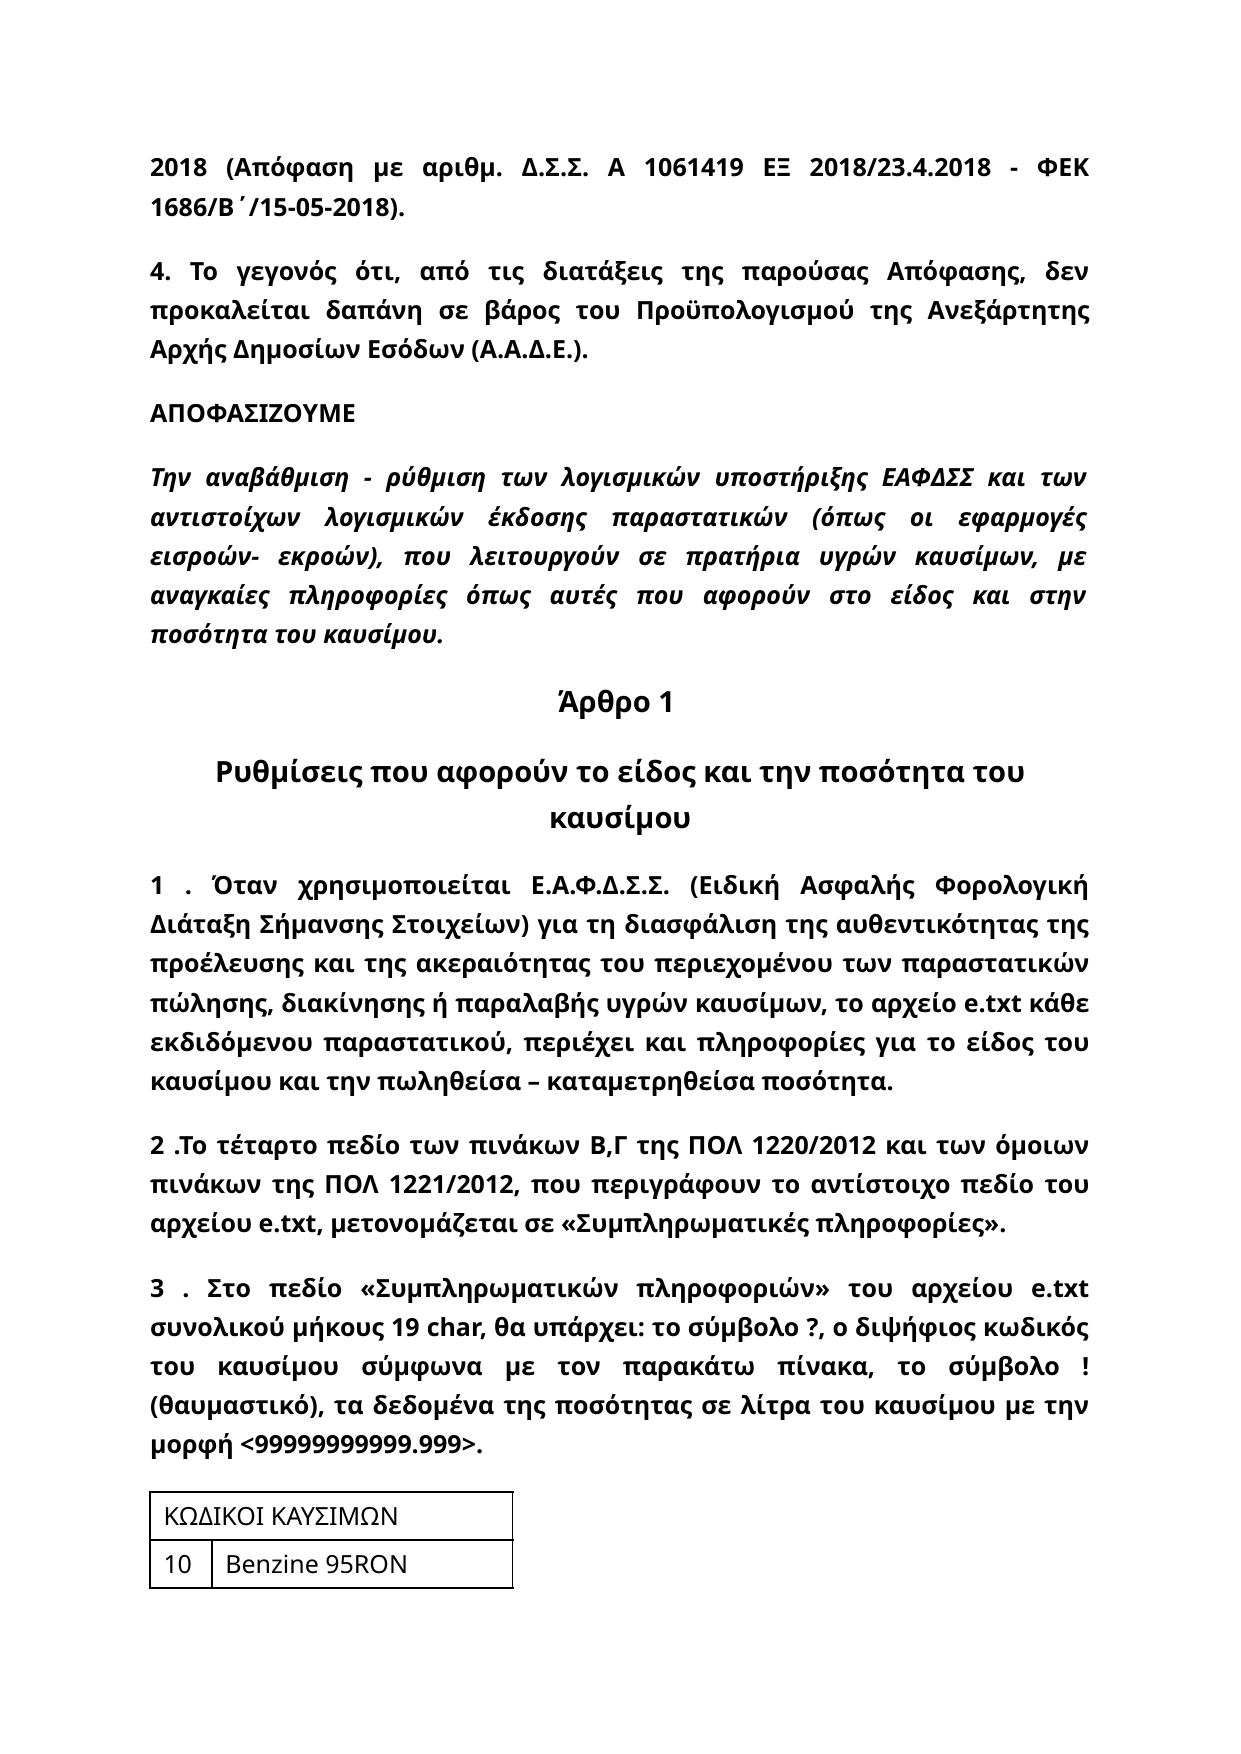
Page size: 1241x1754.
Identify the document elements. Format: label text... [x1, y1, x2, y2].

text 3 . Στο πεδίο «Συμπληρωματικών πληροφοριών» του αρχείου e.txt συνολικού μήκους 19 char, θα υπάρχει: το σύμβολο ?, ο διψήφιος κωδικός του καυσίμου σύμφωνα με τον παρακάτω πίνακα, το σύμβολο ! (θαυμαστικό), τα δεδομένα της ποσότητας σε λίτρα του καυσίμου με την μορφή <99999999999.999>. [150, 1270, 1090, 1461]
text 2018 (Απόφαση με αριθμ. Δ.Σ.Σ. Α 1061419 ΕΞ 2018/23.4.2018 - ΦΕΚ 1686/Β΄/15-05-2018). [150, 150, 1090, 223]
text 4. Το γεγονός ότι, από τις διατάξεις της παρούσας Απόφασης, δεν προκαλείται δαπάνη σε βάρος του Προϋπολογισμού της Ανεξάρτητης Αρχής Δημοσίων Εσόδων (Α.Α.Δ.Ε.). [150, 253, 1090, 366]
text 2 .Το τέταρτο πεδίο των πινάκων Β,Γ της ΠΟΛ 1220/2012 και των όμοιων πινάκων της ΠΟΛ 1221/2012, που περιγράφουν το αντίστοιχο πεδίο του αρχείου e.txt, μετονομάζεται σε «Συμπληρωματικές πληροφορίες». [150, 1128, 1090, 1240]
table_cell Benzine 95RON [213, 1541, 512, 1587]
table_cell 10 [151, 1541, 211, 1587]
text 1 . Όταν χρησιμοποιείται Ε.Α.Φ.Δ.Σ.Σ. (Ειδική Ασφαλής Φορολογική Διάταξη Σήμανσης Στοιχείων) για τη διασφάλιση της αυθεντικότητας της προέλευσης και της ακεραιότητας του περιεχομένου των παραστατικών πώλησης, διακίνησης ή παραλαβής υγρών καυσίμων, το αρχείο e.txt κάθε εκδιδόμενου παραστατικού, περιέχει και πληροφορίες για το είδος του καυσίμου και την πωληθείσα – καταμετρηθείσα ποσότητα. [150, 868, 1090, 1098]
text Την αναβάθμιση - ρύθμιση των λογισμικών υποστήριξης ΕΑΦΔΣΣ και των αντιστοίχων λογισμικών έκδοσης παραστατικών (όπως οι εφαρμογές εισροών- εκροών), που λειτουργούν σε πρατήρια υγρών καυσίμων, με αναγκαίες πληροφορίες όπως αυτές που αφορούν στο είδος και στην ποσότητα του καυσίμου. [150, 460, 1090, 651]
subtitle Άρθρο 1 [150, 681, 1090, 721]
subtitle Ρυθμίσεις που αφορούν το είδος και την ποσότητα του καυσίμου [150, 751, 1090, 837]
table_header ΚΩΔΙΚΟΙ ΚΑΥΣΙΜΩΝ [151, 1493, 512, 1539]
text ΑΠΟΦΑΣΙΖΟΥΜΕ [150, 396, 1090, 430]
